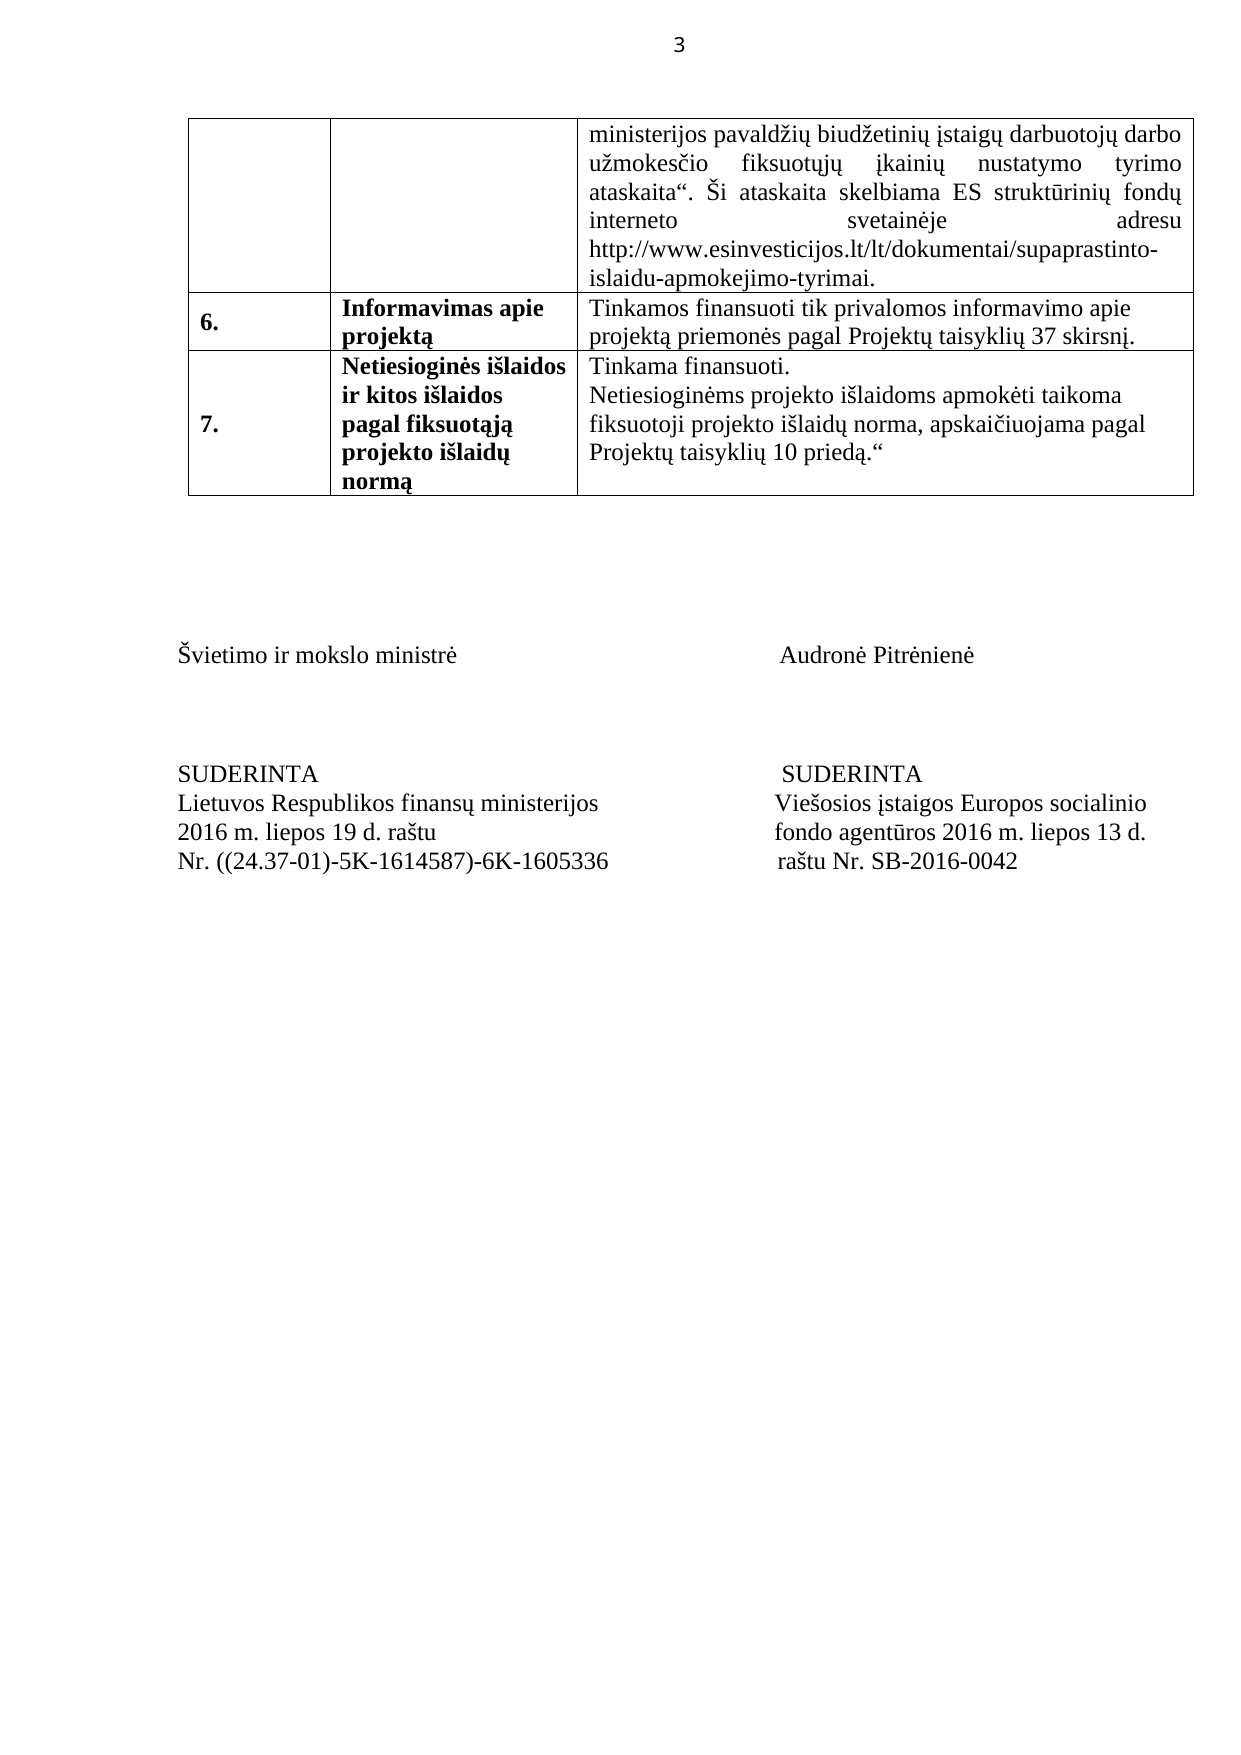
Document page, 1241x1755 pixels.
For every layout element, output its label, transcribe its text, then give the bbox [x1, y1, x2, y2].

table_cell Informavimas apie projektą [331, 293, 577, 350]
table_cell 6. [189, 293, 330, 350]
table_cell 7. [189, 351, 330, 495]
text 2016 m. liepos 19 d. raštu fondo agentūros 2016 m. liepos 13 d. [177, 817, 1181, 846]
table_cell Netiesioginės išlaidos ir kitos išlaidos pagal fiksuotąją projekto išlaidų normą [331, 351, 577, 495]
text Nr. ((24.37-01)-5K-1614587)-6K-1605336 raštu Nr. SB-2016-0042 [177, 846, 1181, 874]
table_cell Tinkamos finansuoti tik privalomos informavimo apie projektą priemonės pagal Projektų taisyklių 37 skirsnį. [578, 293, 1193, 350]
text Lietuvos Respublikos finansų ministerijos Viešosios įstaigos Europos socialinio [177, 788, 1181, 817]
table_cell [331, 119, 577, 292]
table_cell Tinkama finansuoti. Netiesioginėms projekto išlaidoms apmokėti taikoma fiksuotoji projekto išlaidų norma, apskaičiuojama pagal Projektų taisyklių 10 priedą.“ [578, 351, 1193, 495]
text SUDERINTA SUDERINTA [177, 759, 1181, 788]
table_cell [189, 119, 330, 292]
text Švietimo ir mokslo ministrė Audronė Pitrėnienė [177, 640, 1181, 668]
table_cell ministerijos pavaldžių biudžetinių įstaigų darbuotojų darbo užmokesčio fiksuotųjų įkainių nustatymo tyrimo ataskaita“. Ši ataskaita skelbiama ES struktūrinių fondų interneto svetainėje adresu http://www.esinvesticijos.lt/lt/dokumentai/supaprastinto-islaidu-apmokejimo-tyrimai. [578, 119, 1193, 292]
